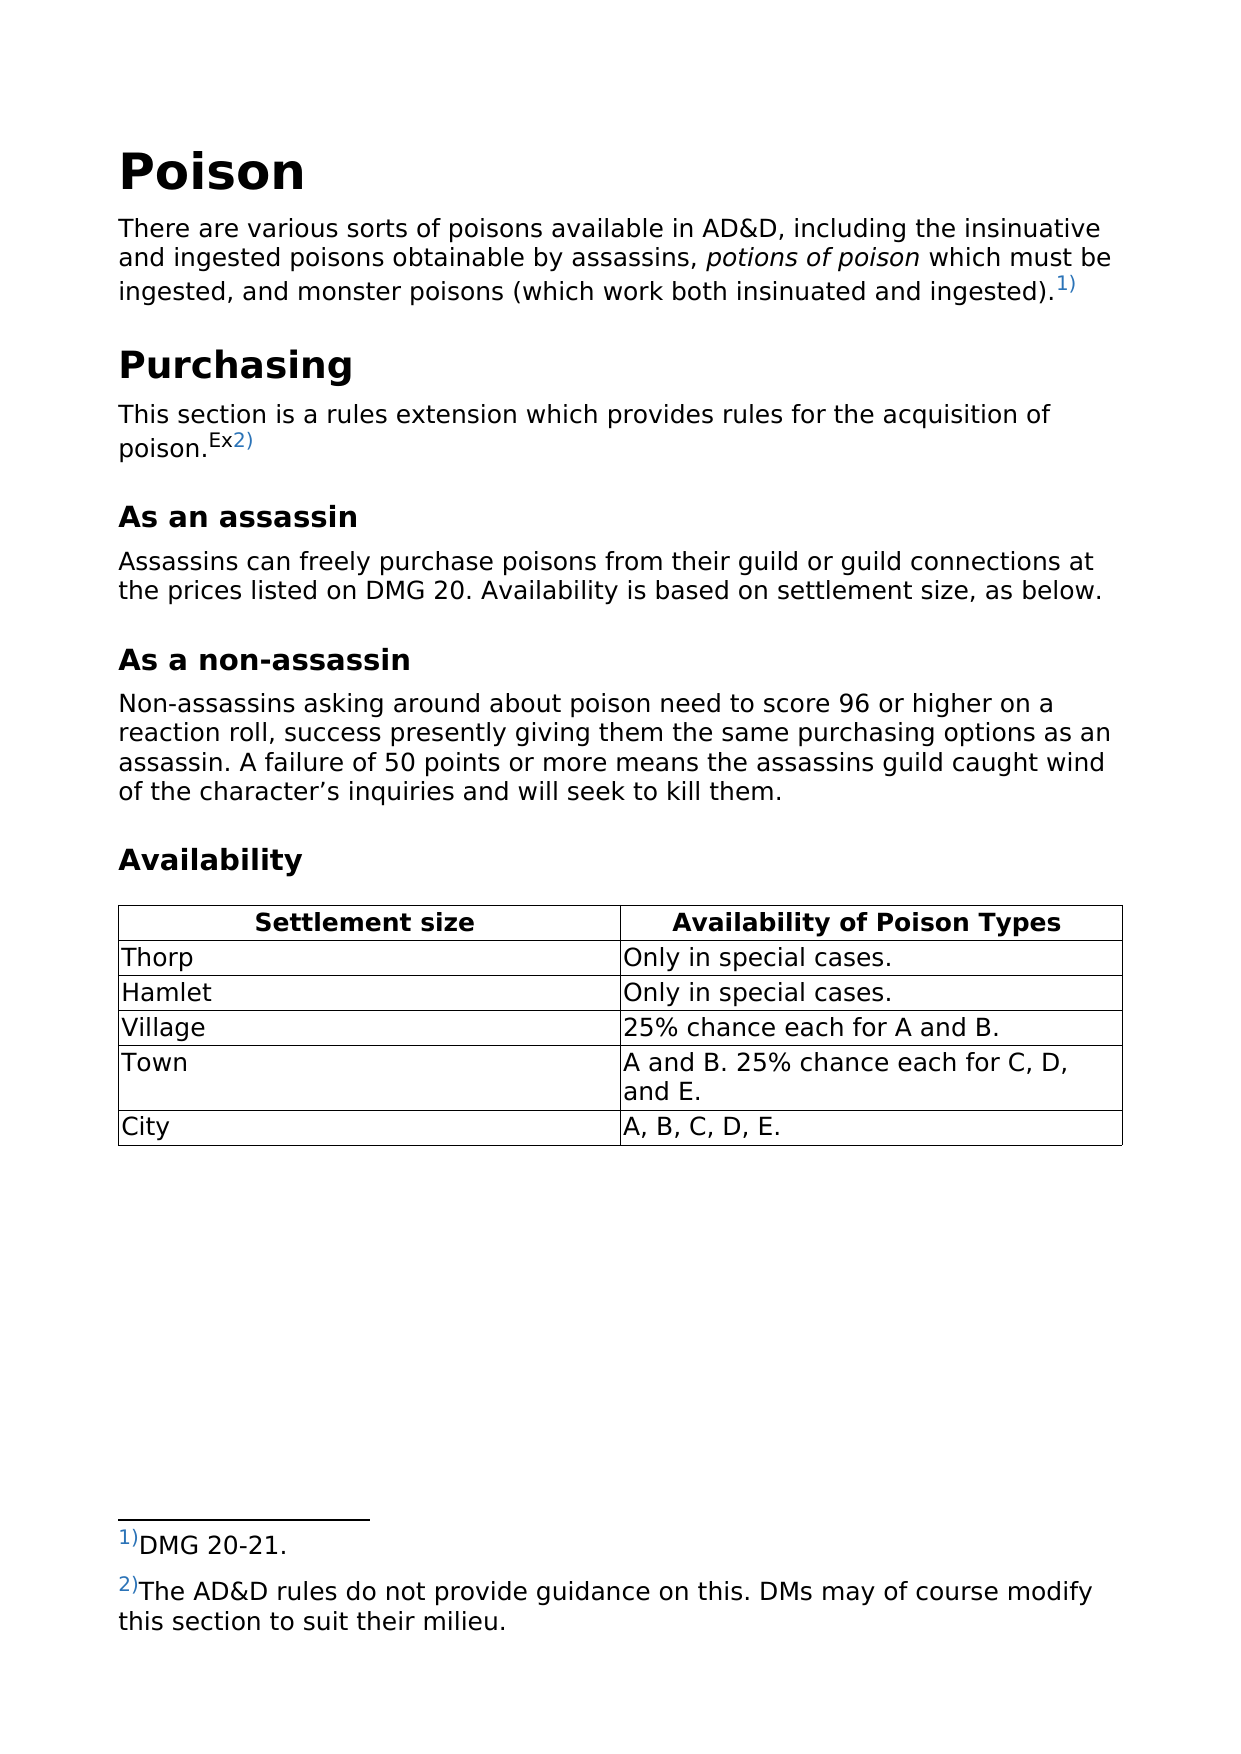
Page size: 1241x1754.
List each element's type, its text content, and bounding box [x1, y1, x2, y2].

subtitle Poison [118, 143, 1122, 201]
text DMG 20-21. [118, 1526, 1122, 1560]
subtitle Purchasing [118, 344, 1122, 387]
text Non-assassins asking around about poison need to score 96 or higher on a reaction roll, success presently giving them the same purchasing options as an assassin. A failure of 50 points or more means the assassins guild caught wind of the character’s inquiries and will seek to kill them. [118, 689, 1122, 806]
text There are various sorts of poisons available in AD&D, including the insinuative and ingested poisons obtainable by assassins, potions of poison which must be ingested, and monster poisons (which work both insinuated and ingested). [118, 214, 1122, 306]
table_cell 25% chance each for A and B. [621, 1011, 1122, 1045]
table_cell Village [119, 1011, 620, 1045]
table_header Settlement size [119, 906, 620, 940]
table_cell Only in special cases. [621, 976, 1122, 1010]
text The AD&D rules do not provide guidance on this. DMs may of course modify this section to suit their milieu. [118, 1573, 1122, 1636]
table_cell A, B, C, D, E. [621, 1111, 1122, 1144]
subtitle As an assassin [118, 501, 1122, 534]
table_cell Thorp [119, 941, 620, 975]
table_cell Town [119, 1046, 620, 1109]
table_cell City [119, 1111, 620, 1144]
text Assassins can freely purchase poisons from their guild or guild connections at the prices listed on DMG 20. Availability is based on settlement size, as below. [118, 547, 1122, 605]
table_header Availability of Poison Types [621, 906, 1122, 940]
subtitle Availability [118, 843, 1122, 877]
table_cell A and B. 25% chance each for C, D, and E. [621, 1046, 1122, 1109]
text This section is a rules extension which provides rules for the acquisition of poison.Ex [118, 400, 1122, 463]
subtitle As a non-assassin [118, 643, 1122, 677]
table_cell Hamlet [119, 976, 620, 1010]
table_cell Only in special cases. [621, 941, 1122, 975]
